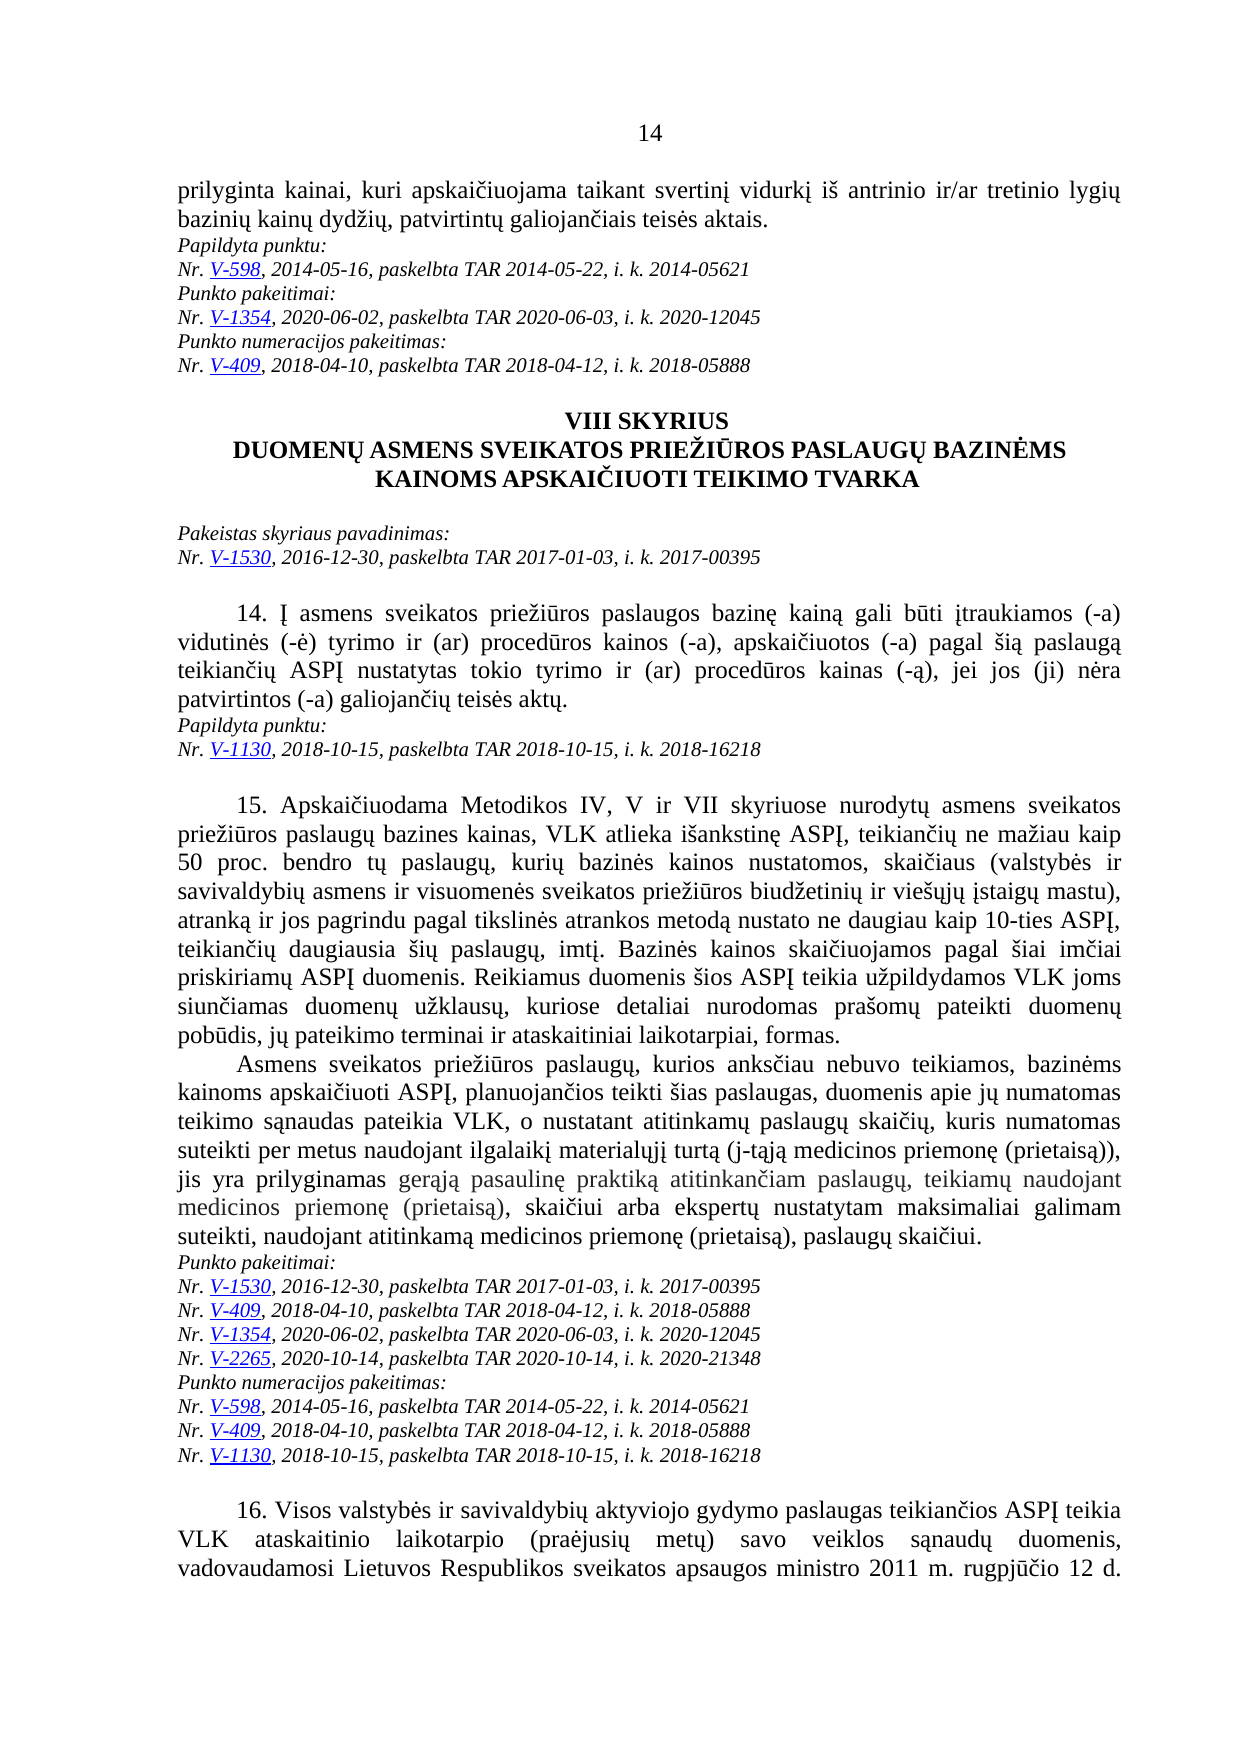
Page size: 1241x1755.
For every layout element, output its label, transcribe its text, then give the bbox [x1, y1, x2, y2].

text Asmens sveikatos priežiūros paslaugų, kurios anksčiau nebuvo teikiamos, bazinėms kainoms apskaičiuoti ASPĮ, planuojančios teikti šias paslaugas, duomenis apie jų numatomas teikimo sąnaudas pateikia VLK, o nustatant atitinkamų paslaugų skaičių, kuris numatomas suteikti per metus naudojant ilgalaikį materialųjį turtą (j-tąją medicinos priemonę (prietaisą)), jis yra prilyginamas gerąją pasaulinę praktiką atitinkančiam paslaugų, teikiamų naudojant medicinos priemonę (prietaisą), skaičiui arba ekspertų nustatytam maksimaliai galimam suteikti, naudojant atitinkamą medicinos priemonę (prietaisą), paslaugų skaičiui. [177, 1049, 1122, 1250]
text Nr. V-2265, 2020-10-14, paskelbta TAR 2020-10-14, i. k. 2020-21348 [177, 1346, 1122, 1370]
text Nr. V-1530, 2016-12-30, paskelbta TAR 2017-01-03, i. k. 2017-00395 [177, 1274, 1122, 1298]
text Nr. V-1530, 2016-12-30, paskelbta TAR 2017-01-03, i. k. 2017-00395 [177, 545, 1122, 569]
text Nr. V-409, 2018-04-10, paskelbta TAR 2018-04-12, i. k. 2018-05888 [177, 1298, 1122, 1322]
text Punkto numeracijos pakeitimas: [177, 329, 1122, 353]
text 14. Į asmens sveikatos priežiūros paslaugos bazinę kainą gali būti įtraukiamos (-a) vidutinės (-ė) tyrimo ir (ar) procedūros kainos (-a), apskaičiuotos (-a) pagal šią paslaugą teikiančių ASPĮ nustatytas tokio tyrimo ir (ar) procedūros kainas (-ą), jei jos (ji) nėra patvirtintos (-a) galiojančių teisės aktų. [177, 598, 1122, 713]
text 16. Visos valstybės ir savivaldybių aktyviojo gydymo paslaugas teikiančios ASPĮ teikia VLK ataskaitinio laikotarpio (praėjusių metų) savo veiklos sąnaudų duomenis, vadovaudamosi Lietuvos Respublikos sveikatos apsaugos ministro 2011 m. rugpjūčio 12 d. [177, 1495, 1122, 1582]
text 15. Apskaičiuodama Metodikos IV, V ir VII skyriuose nurodytų asmens sveikatos priežiūros paslaugų bazines kainas, VLK atlieka išankstinę ASPĮ, teikiančių ne mažiau kaip 50 proc. bendro tų paslaugų, kurių bazinės kainos nustatomos, skaičiaus (valstybės ir savivaldybių asmens ir visuomenės sveikatos priežiūros biudžetinių ir viešųjų įstaigų mastu), atranką ir jos pagrindu pagal tikslinės atrankos metodą nustato ne daugiau kaip 10-ties ASPĮ, teikiančių daugiausia šių paslaugų, imtį. Bazinės kainos skaičiuojamos pagal šiai imčiai priskiriamų ASPĮ duomenis. Reikiamus duomenis šios ASPĮ teikia užpildydamos VLK joms siunčiamas duomenų užklausų, kuriose detaliai nurodomas prašomų pateikti duomenų pobūdis, jų pateikimo terminai ir ataskaitiniai laikotarpiai, formas. [177, 790, 1122, 1049]
text Nr. V-598, 2014-05-16, paskelbta TAR 2014-05-22, i. k. 2014-05621 [177, 1394, 1122, 1418]
text Nr. V-1130, 2018-10-15, paskelbta TAR 2018-10-15, i. k. 2018-16218 [177, 737, 1122, 761]
text Punkto pakeitimai: [177, 281, 1122, 305]
text Papildyta punktu: [177, 713, 1122, 737]
text Nr. V-409, 2018-04-10, paskelbta TAR 2018-04-12, i. k. 2018-05888 [177, 1418, 1122, 1442]
text prilyginta kainai, kuri apskaičiuojama taikant svertinį vidurkį iš antrinio ir/ar tretinio lygių bazinių kainų dydžių, patvirtintų galiojančiais teisės aktais. [177, 176, 1122, 233]
text VIII SKYRIUS DUOMENŲ ASMENS SVEIKATOS PRIEŽIŪROS PASLAUGŲ BAZINĖMS KAINOMS APSKAIČIUOTI TEIKIMO TVARKA [177, 406, 1122, 492]
text Punkto pakeitimai: [177, 1250, 1122, 1274]
text Punkto numeracijos pakeitimas: [177, 1370, 1122, 1394]
text Nr. V-1354, 2020-06-02, paskelbta TAR 2020-06-03, i. k. 2020-12045 [177, 1322, 1122, 1346]
text Papildyta punktu: [177, 233, 1122, 257]
text Nr. V-1130, 2018-10-15, paskelbta TAR 2018-10-15, i. k. 2018-16218 [177, 1442, 1122, 1467]
text Nr. V-598, 2014-05-16, paskelbta TAR 2014-05-22, i. k. 2014-05621 [177, 257, 1122, 281]
text Pakeistas skyriaus pavadinimas: [177, 521, 1122, 545]
text Nr. V-409, 2018-04-10, paskelbta TAR 2018-04-12, i. k. 2018-05888 [177, 353, 1122, 377]
text Nr. V-1354, 2020-06-02, paskelbta TAR 2020-06-03, i. k. 2020-12045 [177, 305, 1122, 329]
